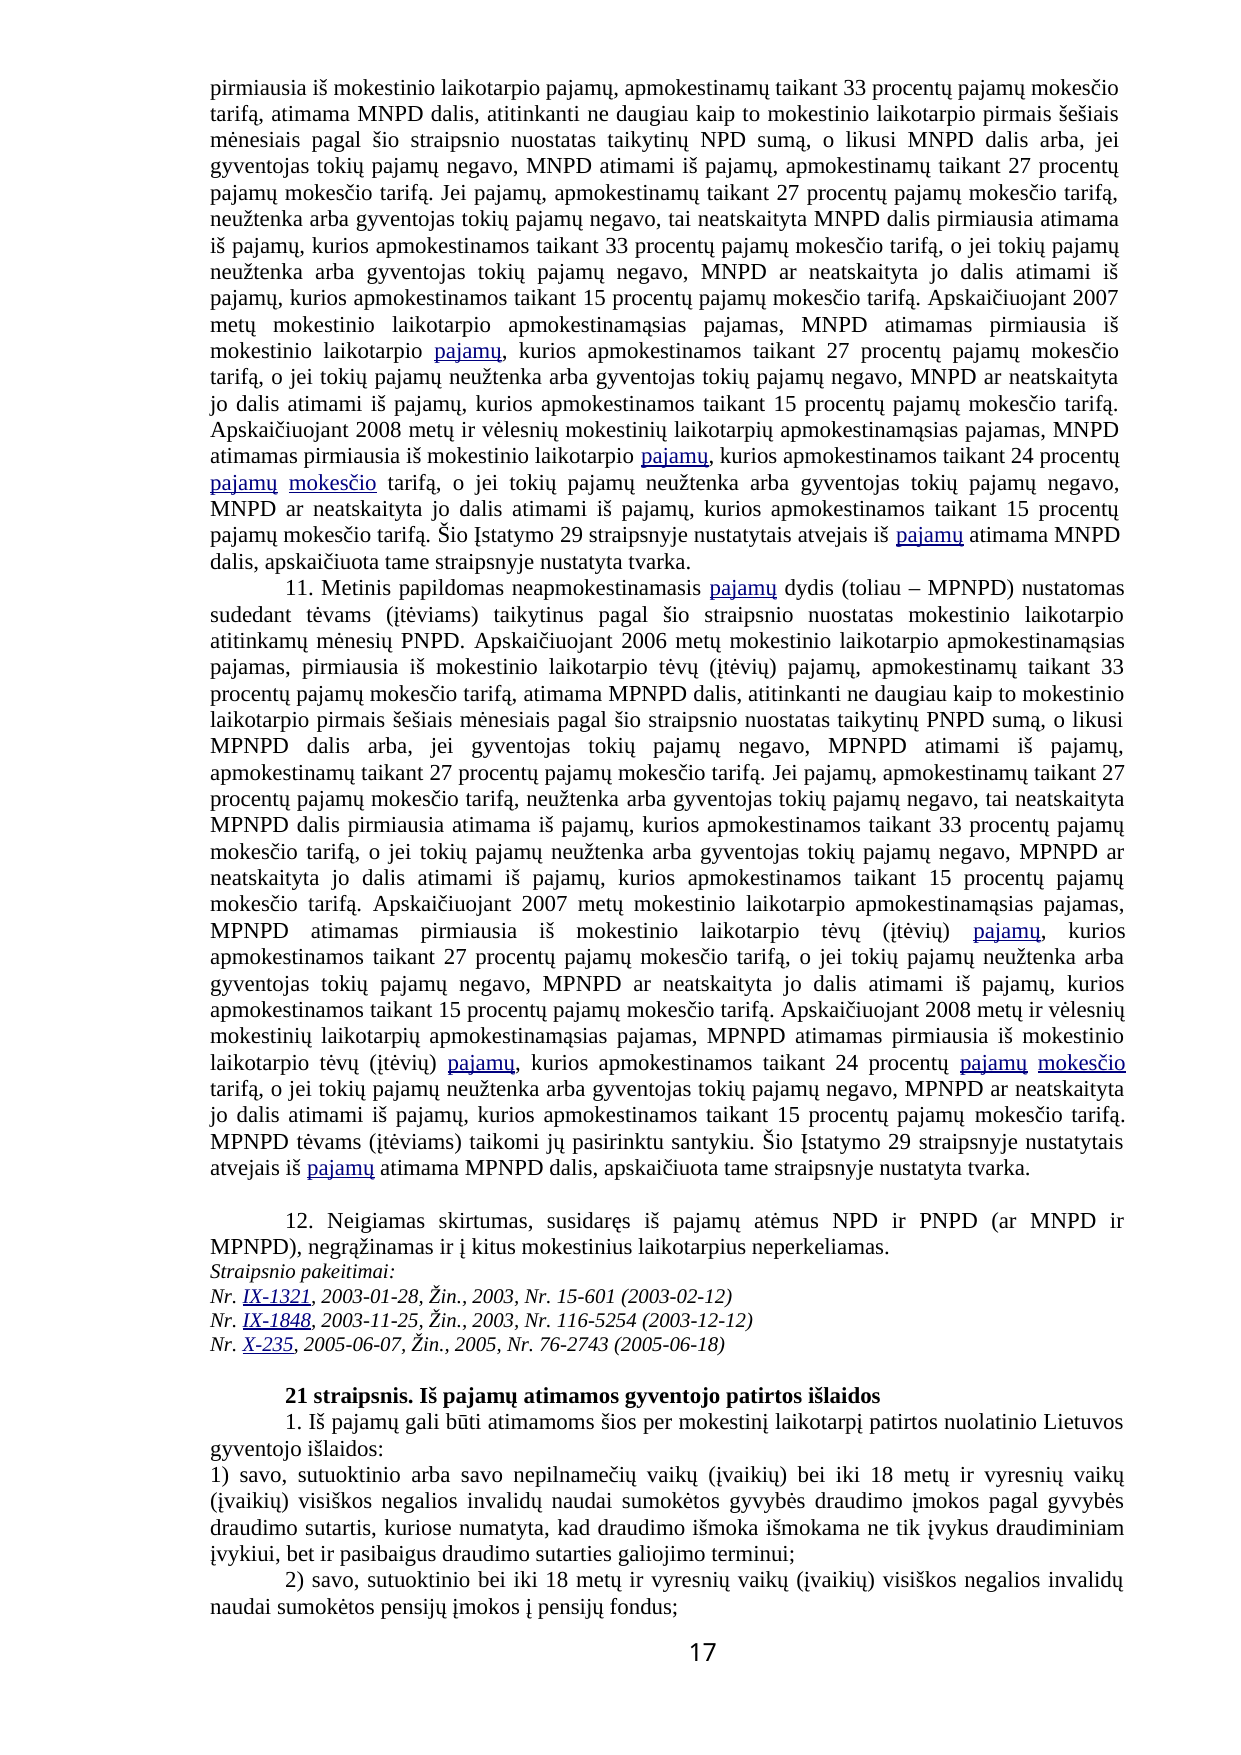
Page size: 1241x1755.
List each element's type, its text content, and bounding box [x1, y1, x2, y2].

text 1. Iš pajamų gali būti atimamoms šios per mokestinį laikotarpį patirtos nuolatinio Lietuvos gyventojo išlaidos: [210, 1408, 1126, 1461]
text 1) savo, sutuoktinio arba savo nepilnamečių vaikų (įvaikių) bei iki 18 metų ir vyresnių vaikų (įvaikių) visiškos negalios invalidų naudai sumokėtos gyvybės draudimo įmokos pagal gyvybės draudimo sutartis, kuriose numatyta, kad draudimo išmoka išmokama ne tik įvykus draudiminiam įvykiui, bet ir pasibaigus draudimo sutarties galiojimo terminui; [210, 1461, 1126, 1567]
text Nr. IX-1848, 2003-11-25, Žin., 2003, Nr. 116-5254 (2003-12-12) [210, 1308, 1120, 1332]
text 21 straipsnis. Iš pajamų atimamos gyventojo patirtos išlaidos [210, 1382, 1126, 1408]
text Straipsnio pakeitimai: [210, 1259, 1126, 1283]
text pirmiausia iš mokestinio laikotarpio pajamų, apmokestinamų taikant 33 procentų pajamų mokesčio tarifą, atimama MNPD dalis, atitinkanti ne daugiau kaip to mokestinio laikotarpio pirmais šešiais mėnesiais pagal šio straipsnio nuostatas taikytinų NPD sumą, o likusi MNPD dalis arba, jei gyventojas tokių pajamų negavo, MNPD atimami iš pajamų, apmokestinamų taikant 27 procentų pajamų mokesčio tarifą. Jei pajamų, apmokestinamų taikant 27 procentų pajamų mokesčio tarifą, neužtenka arba gyventojas tokių pajamų negavo, tai neatskaityta MNPD dalis pirmiausia atimama iš pajamų, kurios apmokestinamos taikant 33 procentų pajamų mokesčio tarifą, o jei tokių pajamų neužtenka arba gyventojas tokių pajamų negavo, MNPD ar neatskaityta jo dalis atimami iš pajamų, kurios apmokestinamos taikant 15 procentų pajamų mokesčio tarifą. Apskaičiuojant 2007 metų mokestinio laikotarpio apmokestinamąsias pajamas, MNPD atimamas pirmiausia iš mokestinio laikotarpio pajamų, kurios apmokestinamos taikant 27 procentų pajamų mokesčio tarifą, o jei tokių pajamų neužtenka arba gyventojas tokių pajamų negavo, MNPD ar neatskaityta jo dalis atimami iš pajamų, kurios apmokestinamos taikant 15 procentų pajamų mokesčio tarifą. Apskaičiuojant 2008 metų ir vėlesnių mokestinių laikotarpių apmokestinamąsias pajamas, MNPD atimamas pirmiausia iš mokestinio laikotarpio pajamų, kurios apmokestinamos taikant 24 procentų pajamų mokesčio tarifą, o jei tokių pajamų neužtenka arba gyventojas tokių pajamų negavo, MNPD ar neatskaityta jo dalis atimami iš pajamų, kurios apmokestinamos taikant 15 procentų pajamų mokesčio tarifą. Šio Įstatymo 29 straipsnyje nustatytais atvejais iš pajamų atimama MNPD dalis, apskaičiuota tame straipsnyje nustatyta tvarka. [210, 73, 1120, 574]
text 2) savo, sutuoktinio bei iki 18 metų ir vyresnių vaikų (įvaikių) visiškos negalios invalidų naudai sumokėtos pensijų įmokos į pensijų fondus; [210, 1567, 1126, 1619]
text Nr. IX-1321, 2003-01-28, Žin., 2003, Nr. 15-601 (2003-02-12) [210, 1283, 1120, 1308]
text 11. Metinis papildomas neapmokestinamasis pajamų dydis (toliau – MPNPD) nustatomas sudedant tėvams (įtėviams) taikytinus pagal šio straipsnio nuostatas mokestinio laikotarpio atitinkamų mėnesių PNPD. Apskaičiuojant 2006 metų mokestinio laikotarpio apmokestinamąsias pajamas, pirmiausia iš mokestinio laikotarpio tėvų (įtėvių) pajamų, apmokestinamų taikant 33 procentų pajamų mokesčio tarifą, atimama MPNPD dalis, atitinkanti ne daugiau kaip to mokestinio laikotarpio pirmais šešiais mėnesiais pagal šio straipsnio nuostatas taikytinų PNPD sumą, o likusi MPNPD dalis arba, jei gyventojas tokių pajamų negavo, MPNPD atimami iš pajamų, apmokestinamų taikant 27 procentų pajamų mokesčio tarifą. Jei pajamų, apmokestinamų taikant 27 procentų pajamų mokesčio tarifą, neužtenka arba gyventojas tokių pajamų negavo, tai neatskaityta MPNPD dalis pirmiausia atimama iš pajamų, kurios apmokestinamos taikant 33 procentų pajamų mokesčio tarifą, o jei tokių pajamų neužtenka arba gyventojas tokių pajamų negavo, MPNPD ar neatskaityta jo dalis atimami iš pajamų, kurios apmokestinamos taikant 15 procentų pajamų mokesčio tarifą. Apskaičiuojant 2007 metų mokestinio laikotarpio apmokestinamąsias pajamas, MPNPD atimamas pirmiausia iš mokestinio laikotarpio tėvų (įtėvių) pajamų, kurios apmokestinamos taikant 27 procentų pajamų mokesčio tarifą, o jei tokių pajamų neužtenka arba gyventojas tokių pajamų negavo, MPNPD ar neatskaityta jo dalis atimami iš pajamų, kurios apmokestinamos taikant 15 procentų pajamų mokesčio tarifą. Apskaičiuojant 2008 metų ir vėlesnių mokestinių laikotarpių apmokestinamąsias pajamas, MPNPD atimamas pirmiausia iš mokestinio laikotarpio tėvų (įtėvių) pajamų, kurios apmokestinamos taikant 24 procentų pajamų mokesčio tarifą, o jei tokių pajamų neužtenka arba gyventojas tokių pajamų negavo, MPNPD ar neatskaityta jo dalis atimami iš pajamų, kurios apmokestinamos taikant 15 procentų pajamų mokesčio tarifą. MPNPD tėvams (įtėviams) taikomi jų pasirinktu santykiu. Šio Įstatymo 29 straipsnyje nustatytais atvejais iš pajamų atimama MPNPD dalis, apskaičiuota tame straipsnyje nustatyta tvarka. [210, 574, 1126, 1180]
text Nr. X-235, 2005-06-07, Žin., 2005, Nr. 76-2743 (2005-06-18) [210, 1332, 1120, 1356]
text 12. Neigiamas skirtumas, susidaręs iš pajamų atėmus NPD ir PNPD (ar MNPD ir MPNPD), negrąžinamas ir į kitus mokestinius laikotarpius neperkeliamas. [210, 1207, 1126, 1259]
